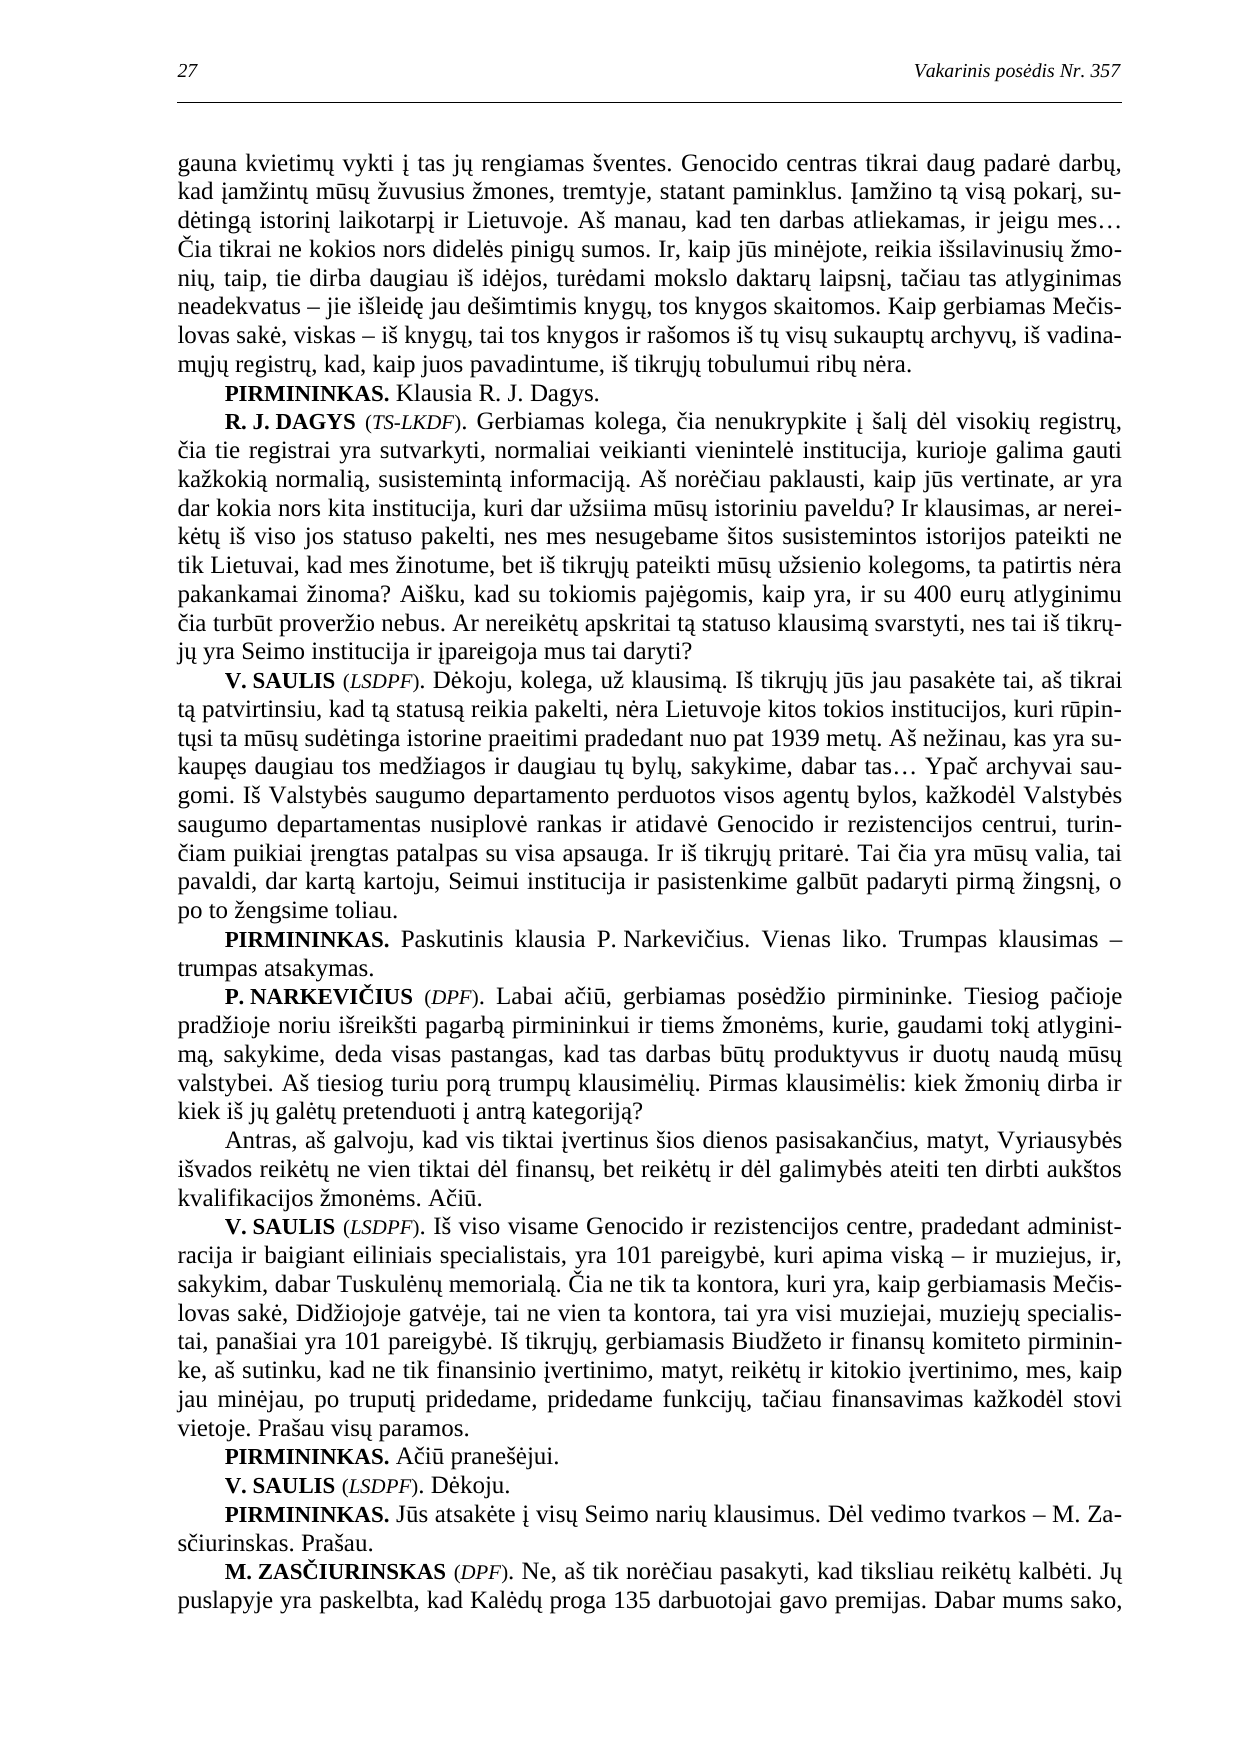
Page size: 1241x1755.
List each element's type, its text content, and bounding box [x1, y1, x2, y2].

text PIRMININKAS. Klau­sia R. J. Da­gys. [177, 378, 1122, 406]
text V. SAULIS (LSDPF). Iš vi­so vi­sa­me Ge­no­ci­do ir re­zis­ten­ci­jos cen­tre, pra­de­dant ad­mi­nis­t­ra­ci­ja ir bai­giant ei­li­niais spe­cia­lis­tais, yra 101 pa­rei­gy­bė, ku­ri ap­ima vis­ką – ir mu­zie­jus, ir, sa­ky­kim, da­bar Tus­ku­lė­nų me­mo­ria­lą. Čia ne tik ta kon­to­ra, ku­ri yra, kaip ger­bia­ma­sis Me­čis­lo­vas sa­kė, Di­džio­jo­je gat­vė­je, tai ne vien ta kon­to­ra, tai yra vi­si mu­zie­jai, mu­zie­jų spe­cia­lis­tai, pa­na­šiai yra 101 pa­rei­gy­bė. Iš tik­rų­jų, ger­bia­ma­sis Biu­dže­to ir fi­nan­sų ko­mi­te­to pir­mi­nin­ke, aš su­tin­ku, kad ne tik fi­nan­si­nio įver­ti­ni­mo, ma­tyt, rei­kė­tų ir ki­to­kio įver­ti­ni­mo, mes, kaip jau mi­nė­jau, po tru­pu­tį pri­de­da­me, pri­de­da­me funk­ci­jų, ta­čiau fi­nan­sa­vi­mas kaž­ko­dėl sto­vi vie­to­je. Pra­šau vi­sų pa­ra­mos. [177, 1211, 1122, 1441]
text M. ZASČIURINSKAS (DPF). Ne, aš tik no­rė­čiau pa­sa­ky­ti, kad tiks­liau rei­kė­tų kal­bė­ti. Jų pus­la­py­je yra pa­skelb­ta, kad Ka­lė­dų pro­ga 135 dar­buo­to­jai ga­vo pre­mi­jas. Da­bar mums sa­ko, [177, 1556, 1122, 1614]
text V. SAULIS (LSDPF). Dė­ko­ju, ko­le­ga, už klau­si­mą. Iš tik­rų­jų jūs jau pa­sa­kė­te tai, aš tik­rai tą pa­tvir­tin­siu, kad tą sta­tu­są rei­kia pa­kel­ti, nė­ra Lie­tu­vo­je ki­tos to­kios ins­ti­tu­ci­jos, ku­ri rū­pin­tų­si ta mū­sų su­dė­tin­ga is­to­ri­ne pra­ei­ti­mi pra­de­dant nuo pat 1939 me­tų. Aš ne­ži­nau, kas yra su­kau­pęs dau­giau tos me­džia­gos ir dau­giau tų by­lų, sa­ky­ki­me, da­bar tas… Ypač ar­chy­vai sau­go­mi. Iš Vals­ty­bės sau­gu­mo de­par­ta­men­to per­duo­tos vi­sos agen­tų by­los, kaž­ko­dėl Vals­ty­bės sau­gu­mo de­par­ta­men­tas nu­si­plo­vė ran­kas ir ati­da­vė Ge­no­ci­do ir re­zis­ten­ci­jos cen­trui, tu­rin­čiam pui­kiai įreng­tas pa­tal­pas su vi­sa ap­sau­ga. Ir iš tik­rų­jų pri­ta­rė. Tai čia yra mū­sų va­lia, tai pa­val­di, dar kar­tą kar­to­ju, Sei­mui ins­ti­tu­ci­ja ir pa­si­sten­ki­me gal­būt pa­da­ry­ti pir­mą žings­nį, o po to ženg­si­me to­liau. [177, 665, 1122, 924]
text Ant­ras, aš gal­vo­ju, kad vis tik­tai įver­ti­nus šios die­nos pa­si­sa­kan­čius, ma­tyt, Vy­riau­sy­bės iš­va­dos rei­kė­tų ne vien tik­tai dėl fi­nan­sų, bet rei­kė­tų ir dėl ga­li­my­bės at­ei­ti ten dirb­ti aukš­tos kva­li­fi­ka­ci­jos žmo­nėms. Ačiū. [177, 1125, 1122, 1211]
text P. NARKEVIČIUS (DPF). La­bai ačiū, ger­bia­mas po­sė­džio pir­mi­nin­ke. Tie­siog pa­čio­je pra­džio­je no­riu iš­reikš­ti pa­gar­bą pir­mi­nin­kui ir tiems žmo­nėms, ku­rie, gau­da­mi to­kį at­ly­gi­ni­mą, sa­ky­ki­me, de­da vi­sas pa­stan­gas, kad tas dar­bas bū­tų pro­duk­ty­vus ir duo­tų nau­dą mū­sų vals­ty­bei. Aš tie­siog tu­riu po­rą trum­pų klau­si­mė­lių. Pir­mas klau­si­mė­lis: kiek žmo­nių dir­ba ir kiek iš jų ga­lė­tų pre­ten­duo­ti į an­trą ka­te­go­ri­ją? [177, 981, 1122, 1125]
text V. SAULIS (LSDPF). Dė­ko­ju. [177, 1470, 1122, 1499]
text PIRMININKAS. Ačiū pra­ne­šė­jui. [177, 1441, 1122, 1470]
text R. J. DAGYS (TS-LKDF). Ger­bia­mas ko­le­ga, čia ne­nu­kryp­ki­te į ša­lį dėl vi­so­kių re­gist­rų, čia tie re­gist­rai yra su­tvar­ky­ti, nor­ma­liai vei­kian­ti vie­nin­te­lė ins­ti­tu­ci­ja, ku­rio­je ga­li­ma gau­ti kaž­ko­kią nor­ma­lią, su­sis­te­min­tą in­for­ma­ci­ją. Aš no­rė­čiau pa­klaus­ti, kaip jūs ver­ti­na­te, ar yra dar ko­kia nors ki­ta ins­ti­tu­ci­ja, ku­ri dar už­si­i­ma mū­sų is­to­ri­niu pa­vel­du? Ir klau­si­mas, ar ne­rei­kė­tų iš vi­so jos sta­tu­so pa­kel­ti, nes mes ne­su­ge­ba­me ši­tos su­sis­te­min­tos is­to­ri­jos pa­teik­ti ne tik Lie­tu­vai, kad mes ži­no­tu­me, bet iš tik­rų­jų pa­teik­ti mū­sų už­sie­nio ko­le­goms, ta pa­tir­tis nė­ra pa­kan­ka­mai ži­no­ma? Aiš­ku, kad su to­kio­mis pa­jė­go­mis, kaip yra, ir su 400 eu­rų at­ly­gi­ni­mu čia tur­būt pro­ver­žio ne­bus. Ar ne­rei­kė­tų ap­skri­tai tą sta­tu­so klau­si­mą svars­ty­ti, nes tai iš tik­rų­jų yra Sei­mo ins­ti­tu­ci­ja ir įpa­rei­go­ja mus tai da­ry­ti? [177, 406, 1122, 665]
text PIRMININKAS. Pas­ku­ti­nis klau­sia P. Nar­ke­vi­čius. Vie­nas li­ko. Trum­pas klau­si­mas – trum­pas at­sa­ky­mas. [177, 924, 1122, 981]
text PIRMININKAS. Jūs at­sa­kė­te į vi­sų Sei­mo na­rių klau­si­mus. Dėl ve­di­mo tvar­kos – M. Za­s­čiu­rins­kas. Pra­šau. [177, 1499, 1122, 1556]
text gau­na kvie­ti­mų vyk­ti į tas jų ren­gia­mas šven­tes. Ge­no­ci­do cen­tras tik­rai daug pa­da­rė dar­bų, kad įam­žin­tų mū­sų žu­vu­sius žmo­nes, trem­ty­je, sta­tant pa­min­klus. Įam­ži­no tą vi­są po­ka­rį, su­dė­tin­gą is­to­ri­nį lai­ko­tar­pį ir Lie­tu­vo­je. Aš ma­nau, kad ten dar­bas at­lie­ka­mas, ir jei­gu mes… Čia tik­rai ne ko­kios nors di­de­lės pi­ni­gų su­mos. Ir, kaip jūs mi­nė­jo­te, rei­kia iš­si­la­vi­nu­sių žmo­nių, taip, tie dir­ba dau­giau iš idė­jos, tu­rė­da­mi moks­lo dak­ta­rų laips­nį, ta­čiau tas at­ly­gi­ni­mas ne­adek­va­tus – jie iš­lei­dę jau de­šim­ti­mis kny­gų, tos kny­gos skai­to­mos. Kaip ger­bia­mas Me­čis­lo­vas sa­kė, vis­kas – iš kny­gų, tai tos kny­gos ir ra­šo­mos iš tų vi­sų su­kaup­tų ar­chy­vų, iš va­di­na­mų­jų re­gist­rų, kad, kaip juos pa­va­din­tu­me, iš tik­rų­jų to­bu­lu­mui ri­bų nė­ra. [177, 148, 1122, 378]
